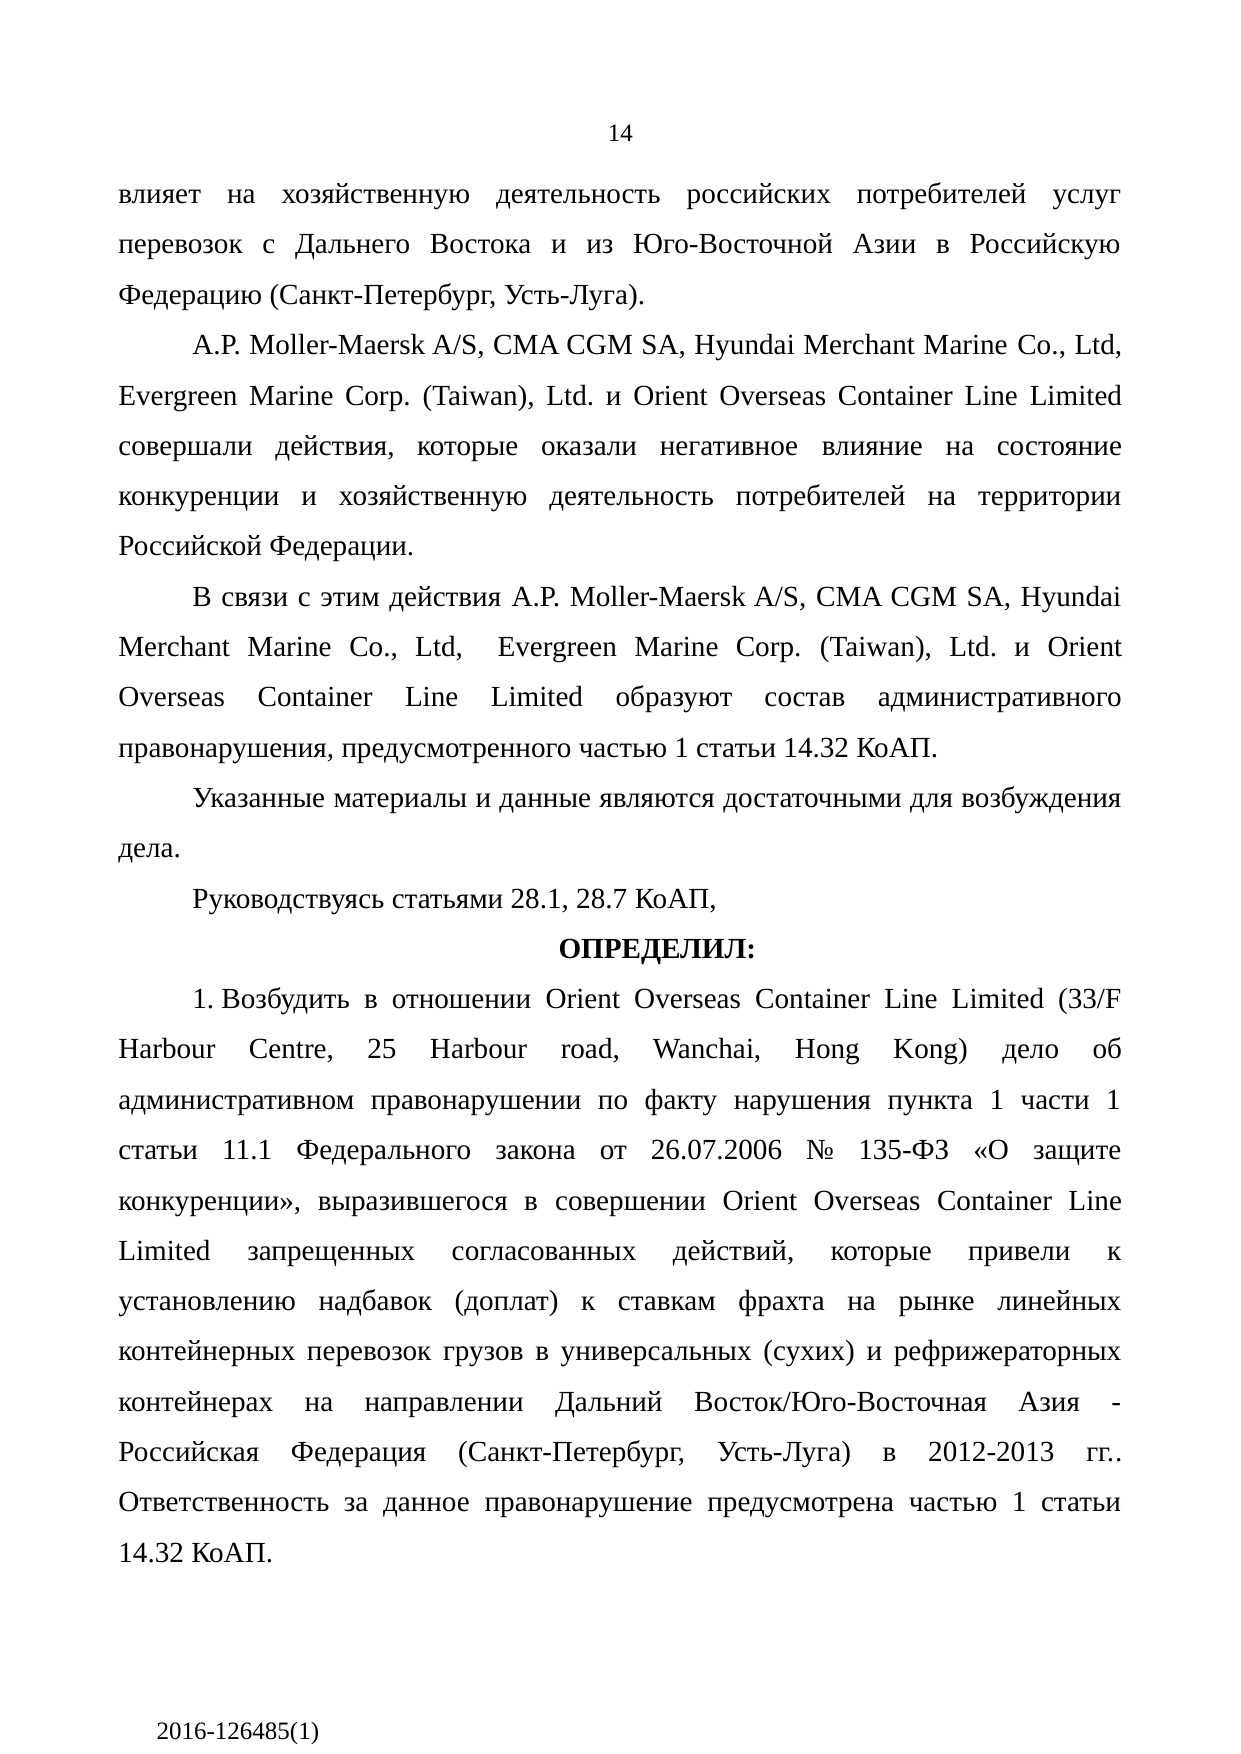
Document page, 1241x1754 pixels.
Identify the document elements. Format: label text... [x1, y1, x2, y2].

text 1. Возбудить в отношении Orient Overseas Container Line Limited (33/F Harbour Centre, 25 Harbour road, Wanchai, Hong Kong) дело об административном правонарушении по факту нарушения пункта 1 части 1 статьи 11.1 Федерального закона от 26.07.2006 № 135-ФЗ «О защите конкуренции», выразившегося в совершении Orient Overseas Container Line Limited запрещенных согласованных действий, которые привели к установлению надбавок (доплат) к ставкам фрахта на рынке линейных контейнерных перевозок грузов в универсальных (сухих) и рефрижераторных контейнерах на направлении Дальний Восток/Юго-Восточная Азия - Российская Федерация (Санкт-Петербург, Усть-Луга) в 2012-2013 гг.. Ответственность за данное правонарушение предусмотрена частью 1 статьи 14.32 КоАП. [118, 981, 1122, 1568]
text ОПРЕДЕЛИЛ: [118, 931, 1122, 964]
text влияет на хозяйственную деятельность российских потребителей услуг перевозок с Дальнего Востока и из Юго-Восточной Азии в Российскую Федерацию (Санкт-Петербург, Усть-Луга). [118, 176, 1122, 311]
text Указанные материалы и данные являются достаточными для возбуждения дела. [118, 780, 1122, 864]
text Руководствуясь статьями 28.1, 28.7 КоАП, [118, 881, 1122, 914]
text A.P. Moller-Maersk A/S, CMA CGM SA, Hyundai Merchant Marine Со., Ltd, Evergreen Marine Corp. (Taiwan), Ltd. и Orient Overseas Container Line Limited совершали действия, которые оказали негативное влияние на состояние конкуренции и хозяйственную деятельность потребителей на территории Российской Федерации. [118, 327, 1122, 562]
text В связи с этим действия A.P. Moller-Maersk A/S, CMA CGM SA, Hyundai Merchant Marine Со., Ltd, Evergreen Marine Corp. (Taiwan), Ltd. и Orient Overseas Container Line Limited образуют состав административного правонарушения, предусмотренного частью 1 статьи 14.32 КоАП. [118, 579, 1122, 763]
